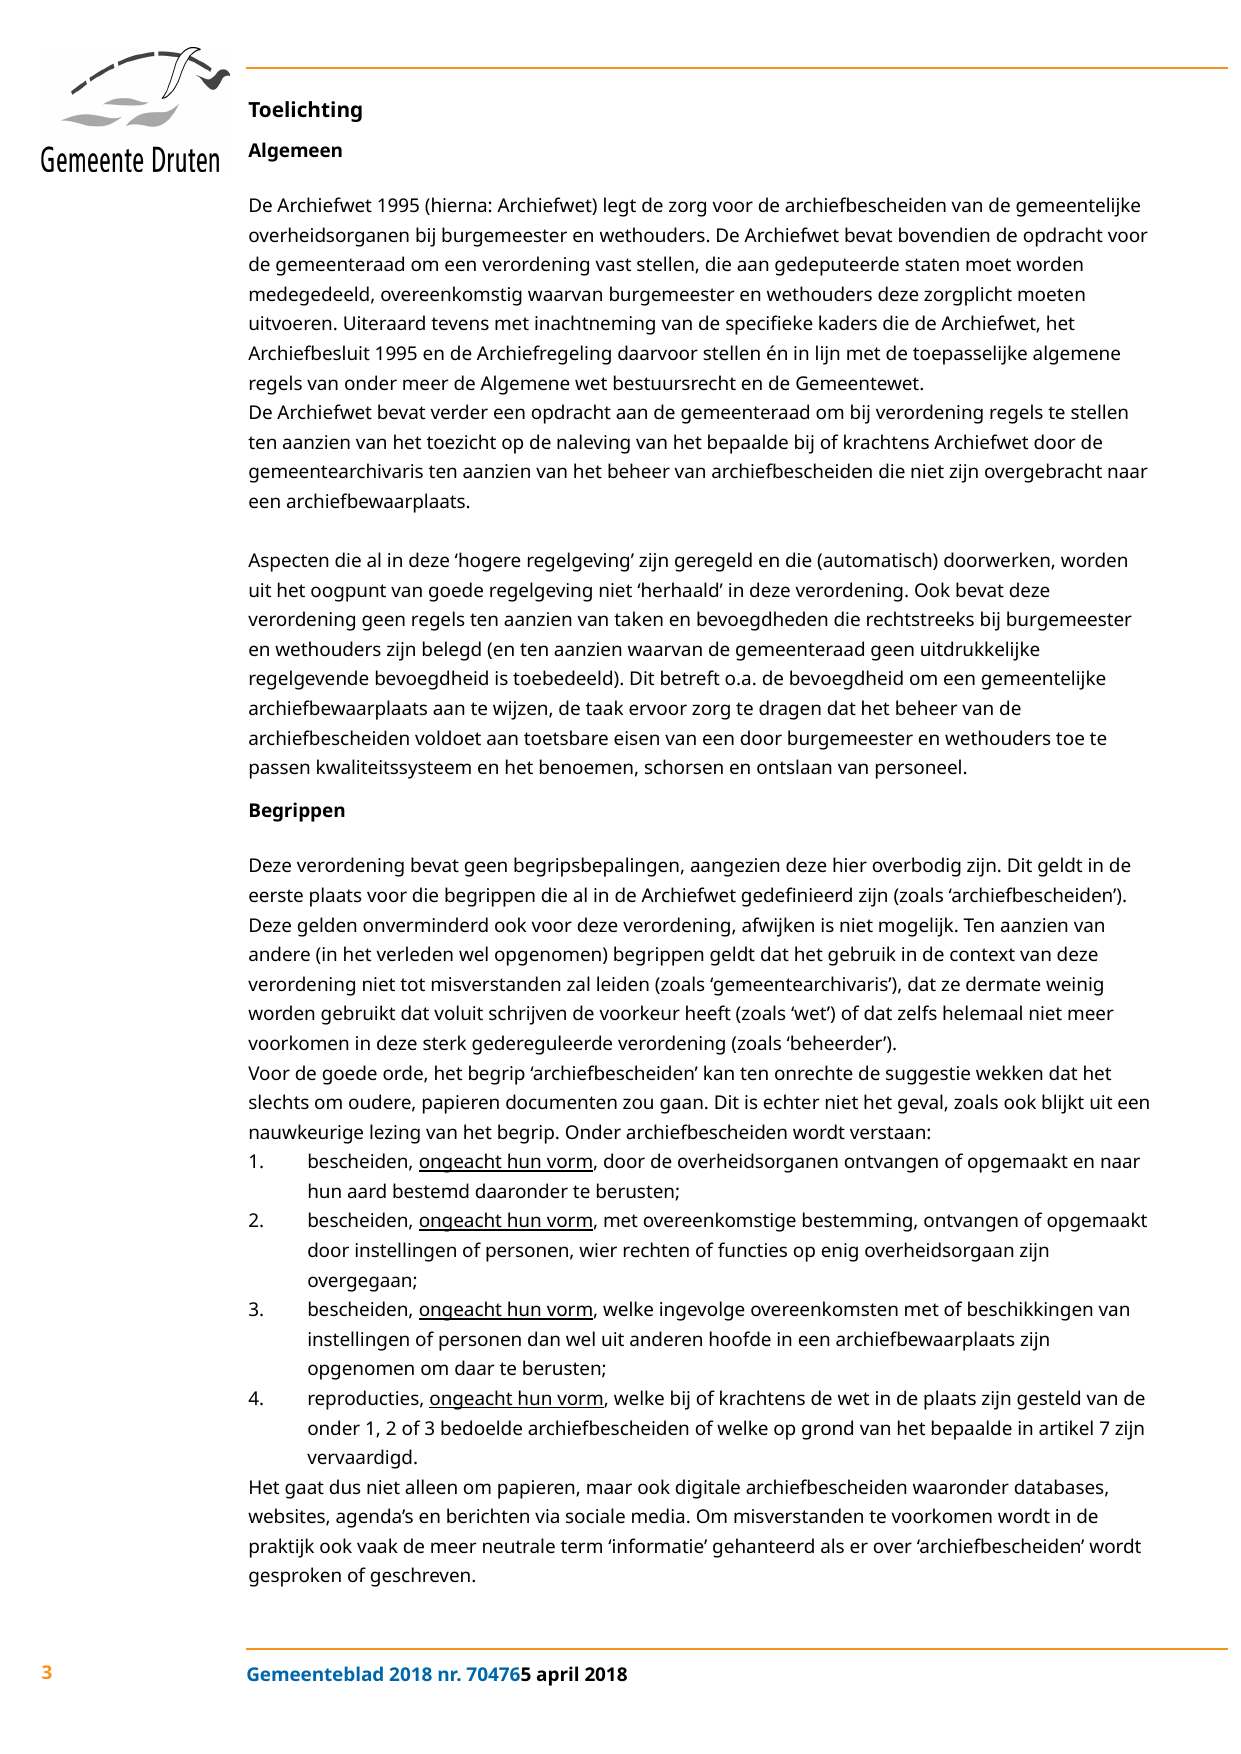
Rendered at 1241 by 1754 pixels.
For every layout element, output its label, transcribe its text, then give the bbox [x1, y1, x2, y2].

list bescheiden, ongeacht hun vorm, door de overheidsorganen ontvangen of opgemaakt en naar hun aard bestemd daaronder te berusten; [248, 1148, 1152, 1204]
text De Archiefwet 1995 (hierna: Archiefwet) legt de zorg voor de archiefbescheiden van de gemeentelijke overheidsorganen bij burgemeester en wethouders. De Archiefwet bevat bovendien de opdracht voor de gemeenteraad om een verordening vast stellen, die aan gedeputeerde staten moet worden medegedeeld, overeenkomstig waarvan burgemeester en wethouders deze zorgplicht moeten uitvoeren. Uiteraard tevens met inachtneming van de specifieke kaders die de Archiefwet, het Archiefbesluit 1995 en de Archiefregeling daarvoor stellen én in lijn met de toepasselijke algemene regels van onder meer de Algemene wet bestuursrecht en de Gemeentewet. [248, 192, 1152, 395]
picture [41, 47, 231, 172]
text De Archiefwet bevat verder een opdracht aan de gemeenteraad om bij verordening regels te stellen ten aanzien van het toezicht op de naleving van het bepaalde bij of krachtens Archiefwet door de gemeentearchivaris ten aanzien van het beheer van archiefbescheiden die niet zijn overgebracht naar een archiefbewaarplaats. [248, 399, 1152, 514]
list reproducties, ongeacht hun vorm, welke bij of krachtens de wet in de plaats zijn gesteld van de onder 1, 2 of 3 bedoelde archiefbescheiden of welke op grond van het bepaalde in artikel 7 zijn vervaardigd. [248, 1385, 1152, 1470]
text Het gaat dus niet alleen om papieren, maar ook digitale archiefbescheiden waaronder databases, websites, agenda’s en berichten via sociale media. Om misverstanden te voorkomen wordt in de praktijk ook vaak de meer neutrale term ‘informatie’ gehanteerd als er over ‘archiefbescheiden’ wordt gesproken of geschreven. [248, 1474, 1152, 1588]
list bescheiden, ongeacht hun vorm, welke ingevolge overeenkomsten met of beschikkingen van instellingen of personen dan wel uit anderen hoofde in een archiefbewaarplaats zijn opgenomen om daar te berusten; [248, 1296, 1152, 1381]
text Begrippen [248, 797, 1152, 823]
text Toelichting [248, 95, 1152, 123]
text Voor de goede orde, het begrip ‘archiefbescheiden’ kan ten onrechte de suggestie wekken dat het slechts om oudere, papieren documenten zou gaan. Dit is echter niet het geval, zoals ook blijkt uit een nauwkeurige lezing van het begrip. Onder archiefbescheiden wordt verstaan: [248, 1060, 1152, 1145]
text Algemeen [248, 137, 1152, 163]
list bescheiden, ongeacht hun vorm, met overeenkomstige bestemming, ontvangen of opgemaakt door instellingen of personen, wier rechten of functies op enig overheidsorgaan zijn overgegaan; [248, 1208, 1152, 1293]
text Deze verordening bevat geen begripsbepalingen, aangezien deze hier overbodig zijn. Dit geldt in de eerste plaats voor die begrippen die al in de Archiefwet gedefinieerd zijn (zoals ‘archiefbescheiden’). Deze gelden onverminderd ook voor deze verordening, afwijken is niet mogelijk. Ten aanzien van andere (in het verleden wel opgenomen) begrippen geldt dat het gebruik in de context van deze verordening niet tot misverstanden zal leiden (zoals ‘gemeentearchivaris’), dat ze dermate weinig worden gebruikt dat voluit schrijven de voorkeur heeft (zoals ‘wet’) of dat zelfs helemaal niet meer voorkomen in deze sterk gedereguleerde verordening (zoals ‘beheerder’). [248, 853, 1152, 1056]
text Aspecten die al in deze ‘hogere regelgeving’ zijn geregeld en die (automatisch) doorwerken, worden uit het oogpunt van goede regelgeving niet ‘herhaald’ in deze verordening. Ook bevat deze verordening geen regels ten aanzien van taken en bevoegdheden die rechtstreeks bij burgemeester en wethouders zijn belegd (en ten aanzien waarvan de gemeenteraad geen uitdrukkelijke regelgevende bevoegdheid is toebedeeld). Dit betreft o.a. de bevoegdheid om een gemeentelijke archiefbewaarplaats aan te wijzen, de taak ervoor zorg te dragen dat het beheer van de archiefbescheiden voldoet aan toetsbare eisen van een door burgemeester en wethouders toe te passen kwaliteitssysteem en het benoemen, schorsen en ontslaan van personeel. [248, 547, 1152, 780]
